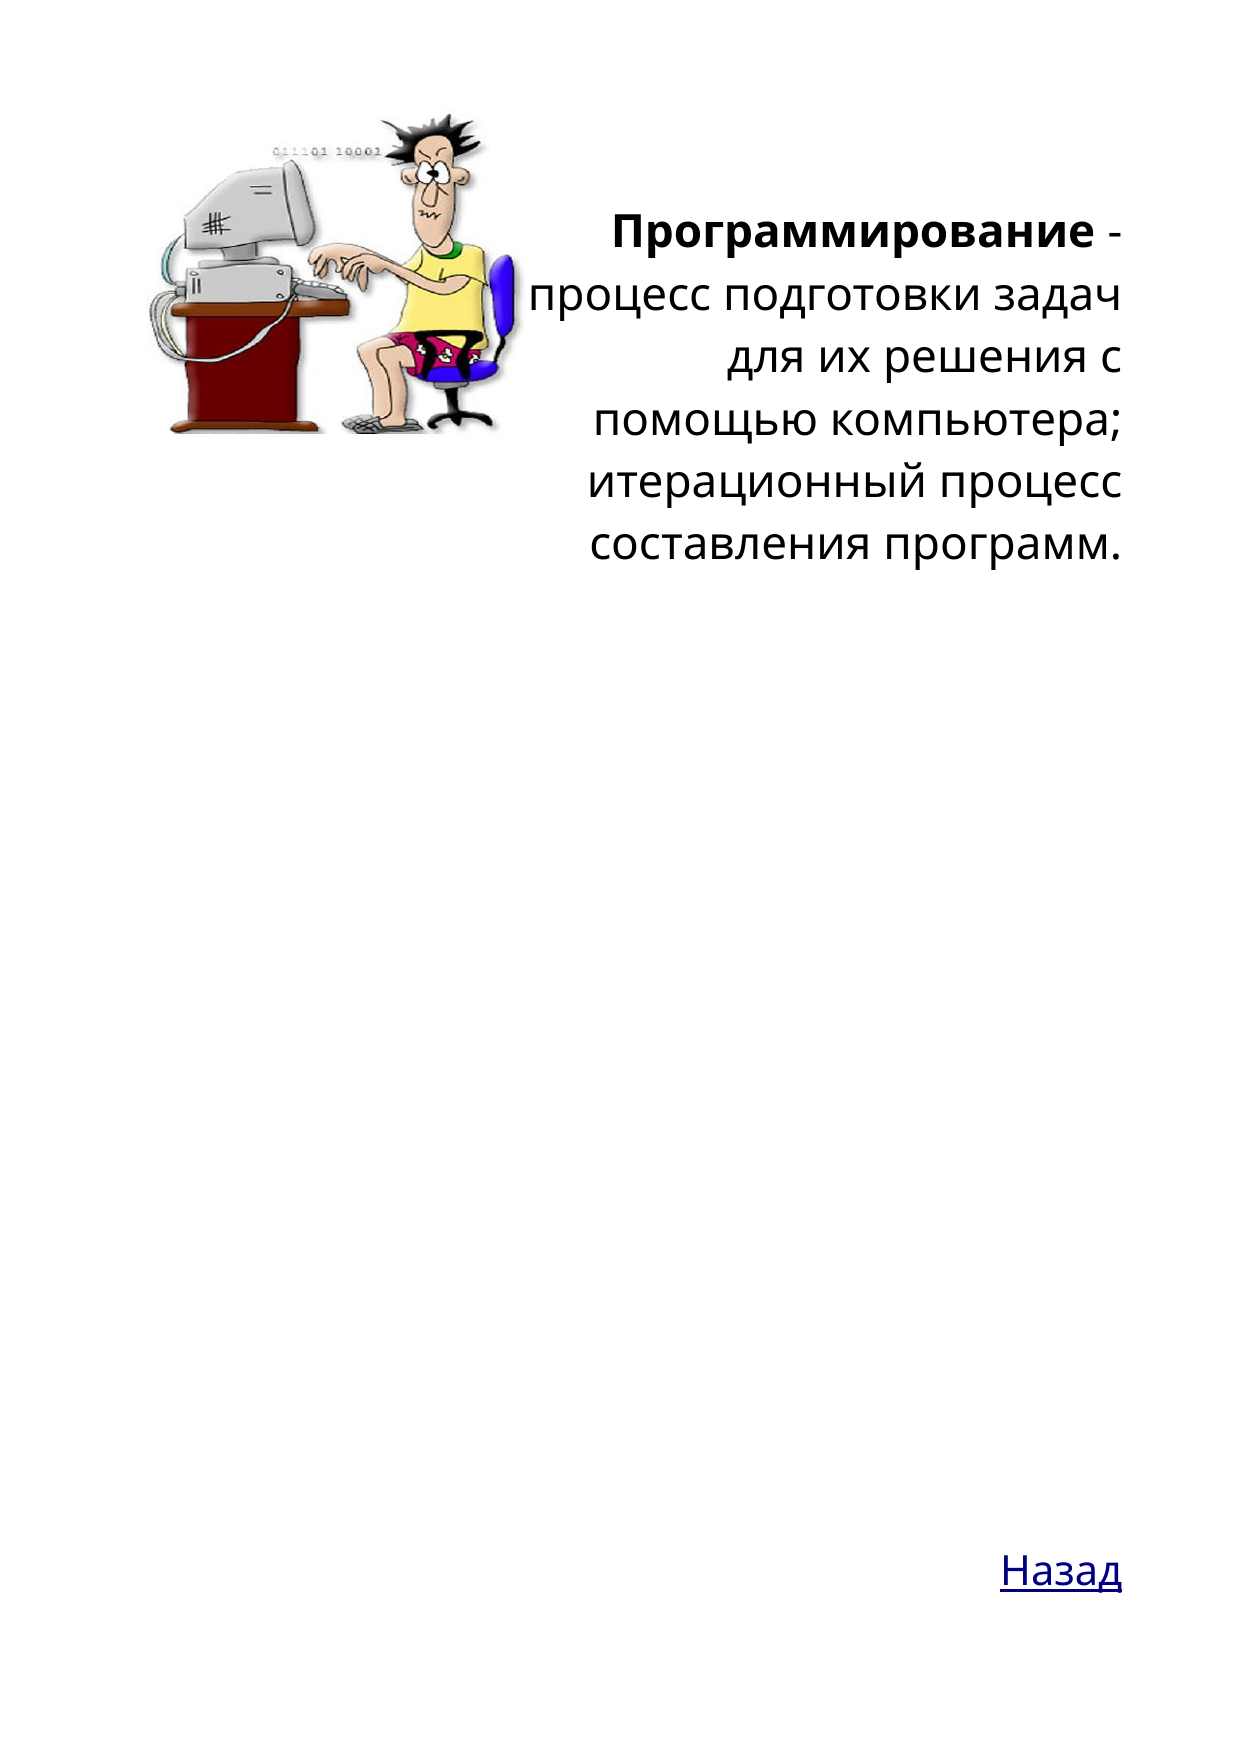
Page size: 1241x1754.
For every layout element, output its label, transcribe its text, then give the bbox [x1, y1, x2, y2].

subtitle Программирование - процесс подготовки задач для их решения с помощью компьютера; итерационный процесс составления программ. [118, 199, 1122, 573]
text Назад [118, 1541, 1122, 1598]
picture [146, 108, 528, 455]
